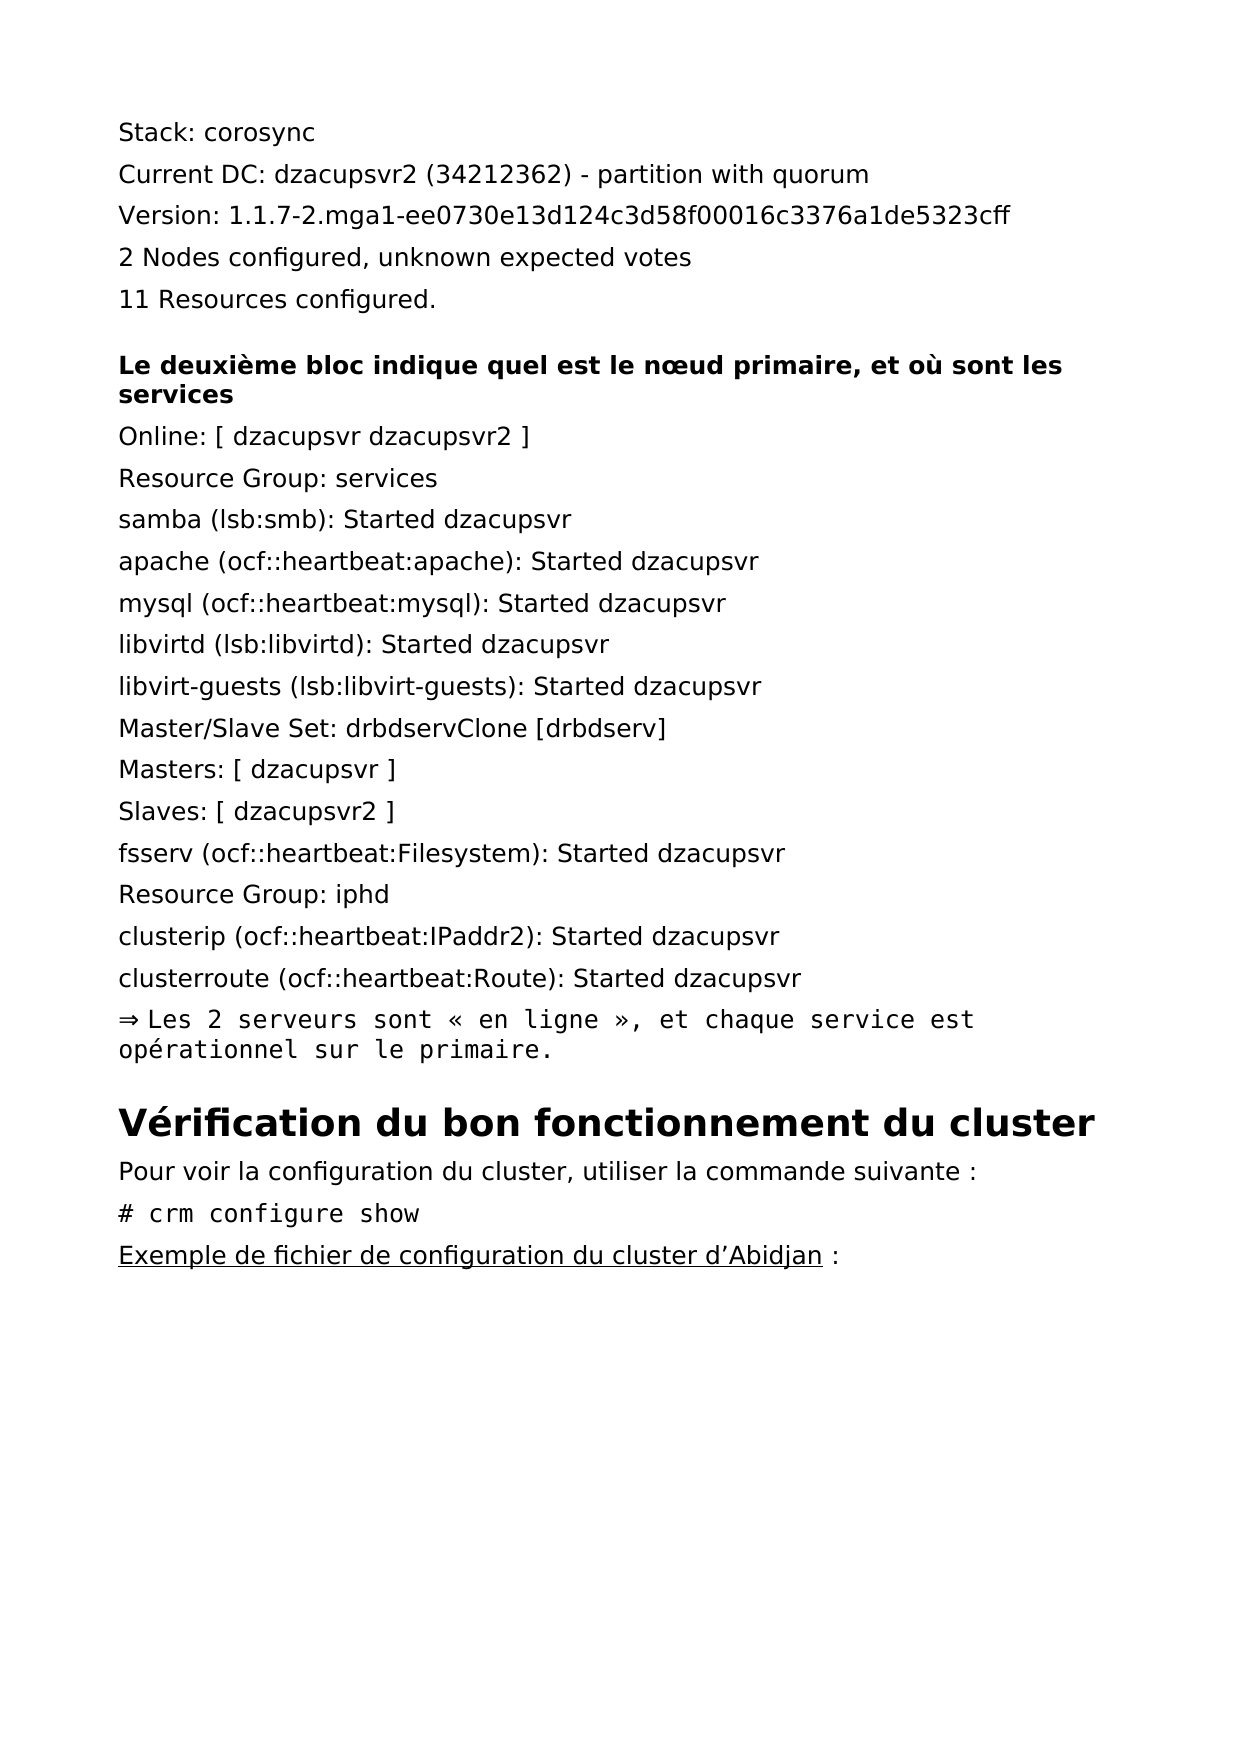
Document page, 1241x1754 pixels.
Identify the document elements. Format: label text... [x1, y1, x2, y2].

text Masters: [ dzacupsvr ] [118, 756, 1122, 785]
text samba (lsb:smb): Started dzacupsvr [118, 506, 1122, 535]
text libvirtd (lsb:libvirtd): Started dzacupsvr [118, 631, 1122, 660]
text 11 Resources configured. [118, 285, 1122, 314]
subtitle Vérification du bon fonctionnement du cluster [118, 1101, 1122, 1145]
text Slaves: [ dzacupsvr2 ] [118, 797, 1122, 826]
text Stack: corosync [118, 118, 1122, 147]
text 2 Nodes configured, unknown expected votes [118, 243, 1122, 272]
text Master/Slave Set: drbdservClone [drbdserv] [118, 714, 1122, 743]
text # crm configure show [118, 1199, 1122, 1228]
text Resource Group: iphd [118, 881, 1122, 910]
text mysql (ocf::heartbeat:mysql): Started dzacupsvr [118, 589, 1122, 618]
subtitle Le deuxième bloc indique quel est le nœud primaire, et où sont les services [118, 351, 1122, 410]
text libvirt-guests (lsb:libvirt-guests): Started dzacupsvr [118, 672, 1122, 701]
text Pour voir la configuration du cluster, utiliser la commande suivante : [118, 1158, 1122, 1187]
text fsserv (ocf::heartbeat:Filesystem): Started dzacupsvr [118, 839, 1122, 868]
text clusterip (ocf::heartbeat:IPaddr2): Started dzacupsvr [118, 922, 1122, 951]
text Current DC: dzacupsvr2 (34212362) - partition with quorum [118, 160, 1122, 189]
text apache (ocf::heartbeat:apache): Started dzacupsvr [118, 547, 1122, 576]
text Resource Group: services [118, 464, 1122, 493]
text Version: 1.1.7-2.mga1-ee0730e13d124c3d58f00016c3376a1de5323cff [118, 201, 1122, 231]
text clusterroute (ocf::heartbeat:Route): Started dzacupsvr [118, 964, 1122, 993]
text ⇒ Les 2 serveurs sont « en ligne », et chaque service est opérationnel sur le primaire. [118, 1006, 1122, 1064]
text Online: [ dzacupsvr dzacupsvr2 ] [118, 422, 1122, 451]
text Exemple de fichier de configuration du cluster d’Abidjan : [118, 1241, 1122, 1270]
